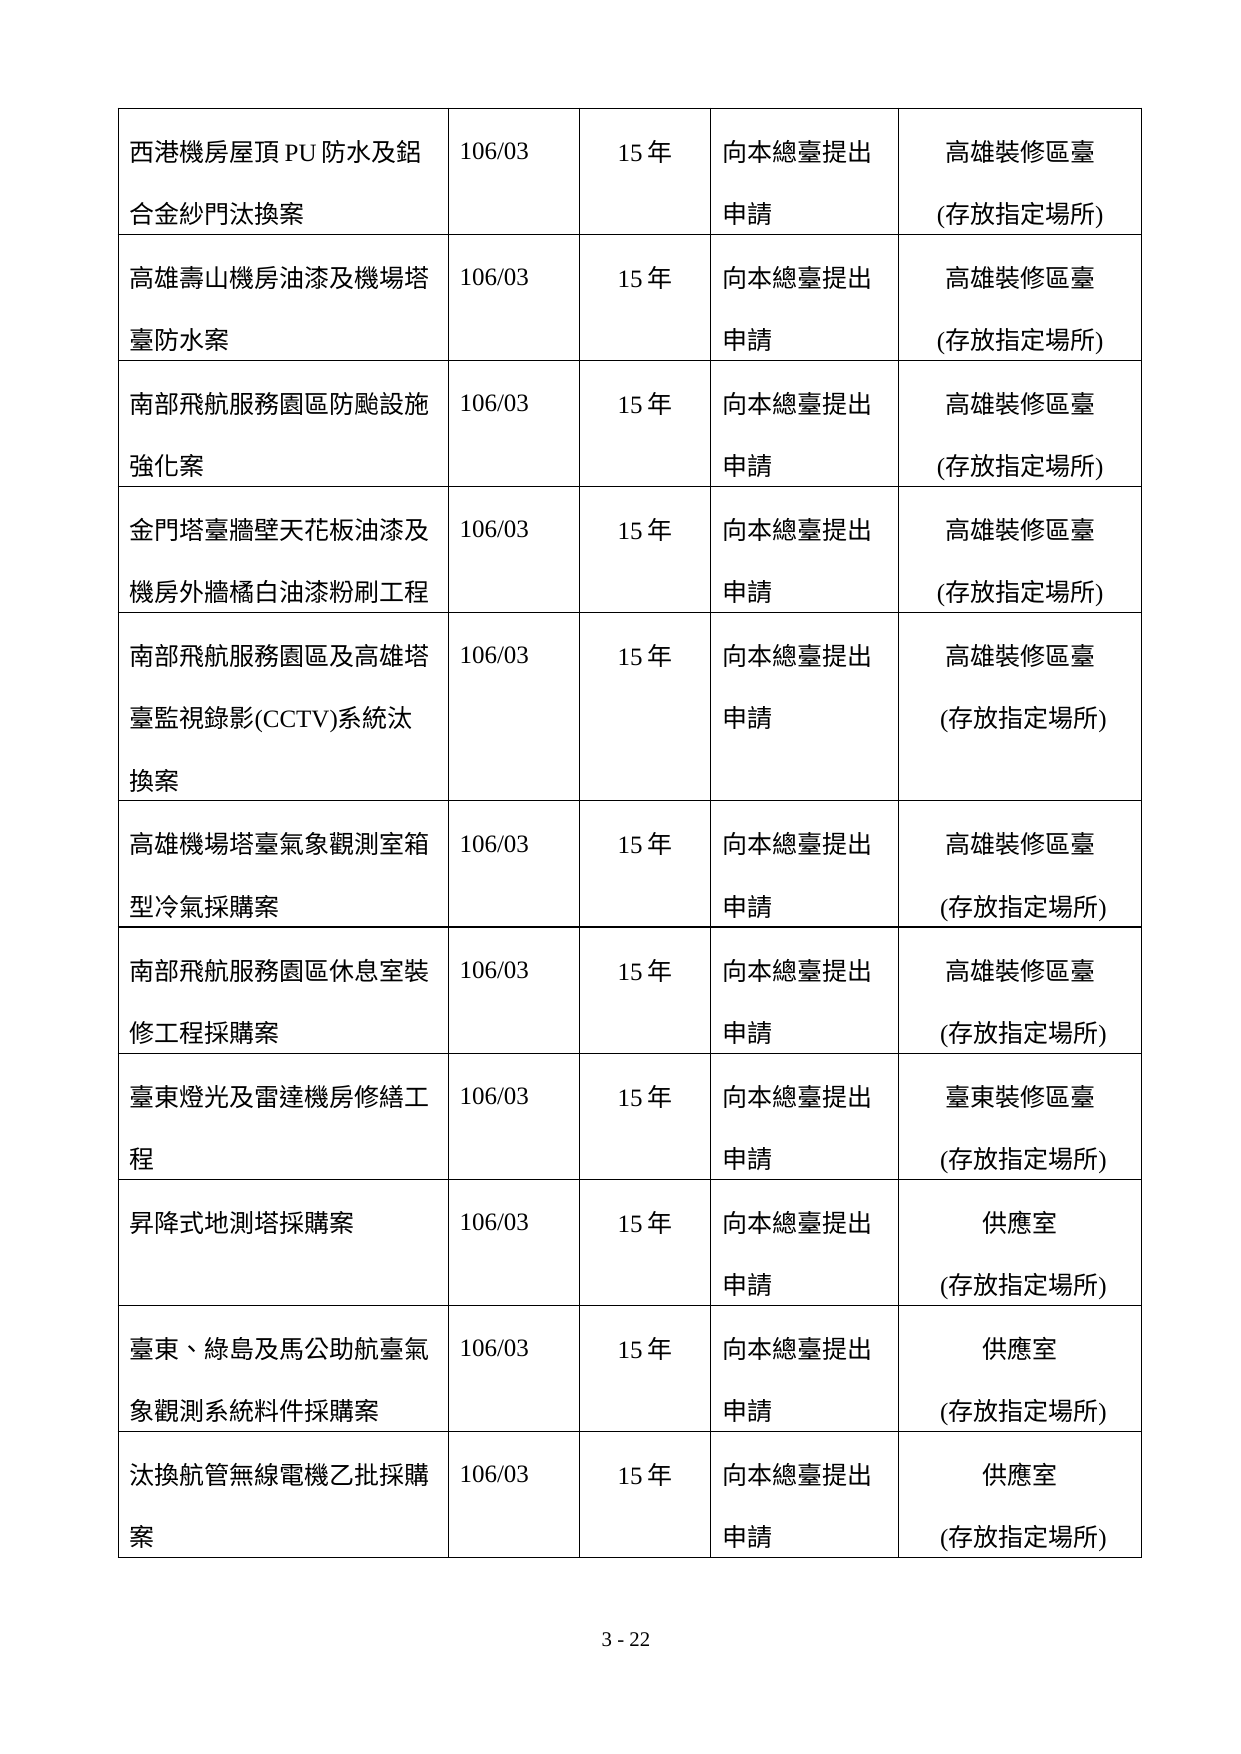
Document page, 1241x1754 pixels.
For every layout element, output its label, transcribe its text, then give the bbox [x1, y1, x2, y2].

table_cell 15年 [580, 1432, 710, 1557]
table_cell 南部飛航服務園區防颱設施強化案 [119, 361, 448, 486]
table_cell 高雄裝修區臺 (存放指定場所) [899, 109, 1141, 234]
table_cell 臺東、綠島及馬公助航臺氣象觀測系統料件採購案 [119, 1306, 448, 1431]
table_cell 高雄裝修區臺 (存放指定場所) [899, 928, 1141, 1052]
table_cell 15年 [580, 1054, 710, 1178]
table_cell 向本總臺提出申請 [711, 1054, 898, 1178]
table_cell 向本總臺提出申請 [711, 801, 898, 926]
table_cell 臺東燈光及雷達機房修繕工程 [119, 1054, 448, 1178]
table_cell 15年 [580, 1306, 710, 1431]
table_cell 南部飛航服務園區休息室裝修工程採購案 [119, 928, 448, 1052]
table_cell 15年 [580, 1180, 710, 1304]
table_cell 106/03 [449, 1054, 579, 1178]
table_cell 向本總臺提出申請 [711, 361, 898, 486]
table_cell 臺東裝修區臺 (存放指定場所) [899, 1054, 1141, 1178]
table_cell 向本總臺提出申請 [711, 1306, 898, 1431]
table_cell 高雄裝修區臺 (存放指定場所) [899, 613, 1141, 800]
table_cell 15年 [580, 487, 710, 612]
table_cell 西港機房屋頂PU防水及鋁合金紗門汰換案 [119, 109, 448, 234]
table_cell 15年 [580, 928, 710, 1052]
table_cell 106/03 [449, 109, 579, 234]
table_cell 供應室 (存放指定場所) [899, 1180, 1141, 1304]
table_cell 15年 [580, 235, 710, 360]
table_cell 高雄裝修區臺 (存放指定場所) [899, 361, 1141, 486]
table_cell 向本總臺提出申請 [711, 109, 898, 234]
table_cell 106/03 [449, 1432, 579, 1557]
table_cell 106/03 [449, 801, 579, 926]
table_cell 106/03 [449, 613, 579, 800]
table_cell 供應室 (存放指定場所) [899, 1432, 1141, 1557]
table_cell 高雄裝修區臺 (存放指定場所) [899, 235, 1141, 360]
table_cell 金門塔臺牆壁天花板油漆及機房外牆橘白油漆粉刷工程 [119, 487, 448, 612]
table_cell 昇降式地測塔採購案 [119, 1180, 448, 1304]
table_cell 供應室 (存放指定場所) [899, 1306, 1141, 1431]
table_cell 15年 [580, 361, 710, 486]
table_cell 106/03 [449, 1306, 579, 1431]
table_cell 向本總臺提出申請 [711, 613, 898, 800]
table_cell 向本總臺提出申請 [711, 1180, 898, 1304]
table_cell 向本總臺提出申請 [711, 235, 898, 360]
table_cell 15年 [580, 801, 710, 926]
table_cell 106/03 [449, 361, 579, 486]
table_cell 高雄機場塔臺氣象觀測室箱型冷氣採購案 [119, 801, 448, 926]
table_cell 汰換航管無線電機乙批採購案 [119, 1432, 448, 1557]
table_cell 106/03 [449, 235, 579, 360]
table_cell 106/03 [449, 1180, 579, 1304]
table_cell 向本總臺提出申請 [711, 1432, 898, 1557]
table_cell 高雄裝修區臺 (存放指定場所) [899, 487, 1141, 612]
table_cell 向本總臺提出申請 [711, 487, 898, 612]
table_cell 15年 [580, 109, 710, 234]
table_cell 向本總臺提出申請 [711, 928, 898, 1052]
table_cell 南部飛航服務園區及高雄塔臺監視錄影(CCTV)系統汰換案 [119, 613, 448, 800]
table_cell 106/03 [449, 487, 579, 612]
table_cell 高雄裝修區臺 (存放指定場所) [899, 801, 1141, 926]
table_cell 高雄壽山機房油漆及機場塔臺防水案 [119, 235, 448, 360]
table_cell 106/03 [449, 928, 579, 1052]
table_cell 15年 [580, 613, 710, 800]
